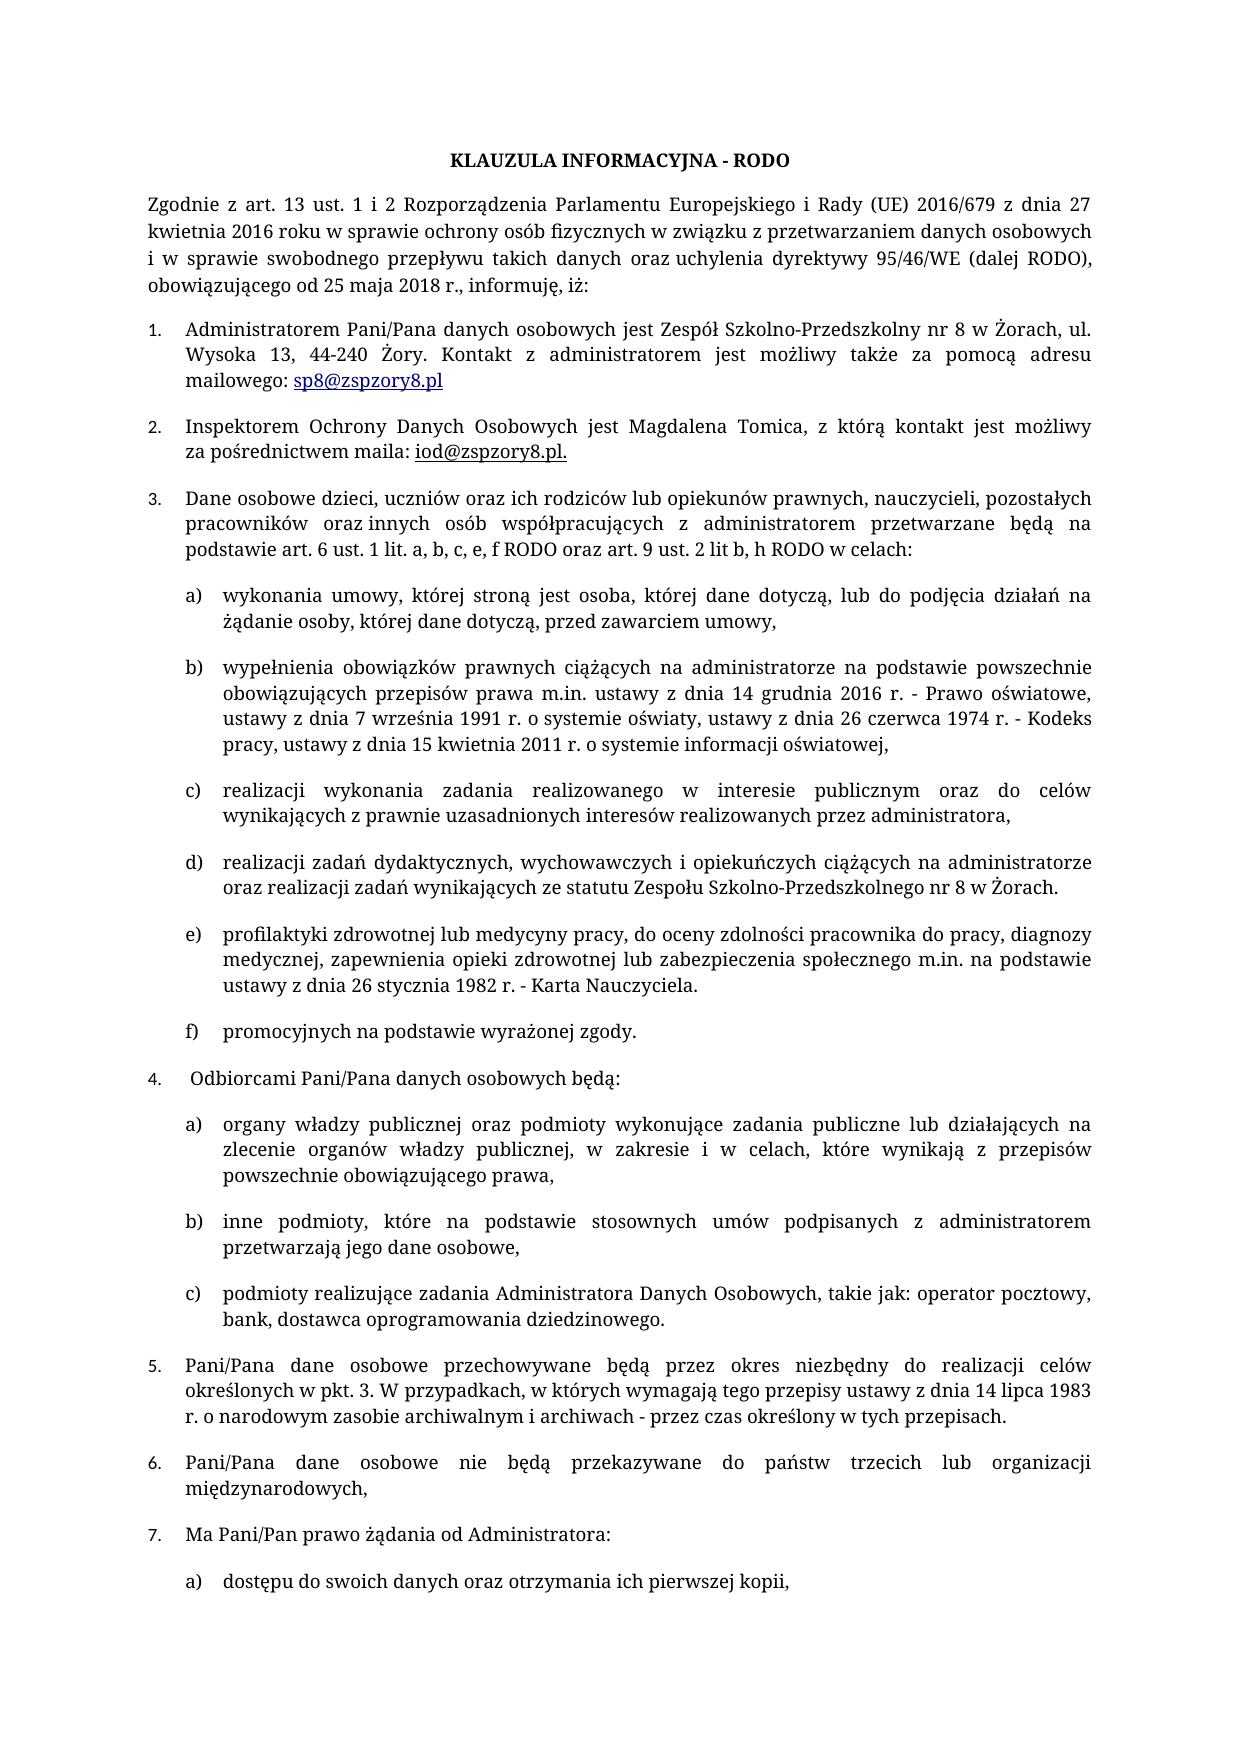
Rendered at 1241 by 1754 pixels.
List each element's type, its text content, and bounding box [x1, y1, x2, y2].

list Inspektorem Ochrony Danych Osobowych jest Magdalena Tomica, z którą kontakt jest możliwy za pośrednictwem maila: iod@zspzory8.pl. [148, 413, 1093, 464]
list inne podmioty, które na podstawie stosownych umów podpisanych z administratorem przetwarzają jego dane osobowe, [185, 1208, 1093, 1259]
list dostępu do swoich danych oraz otrzymania ich pierwszej kopii, [185, 1568, 1093, 1593]
list organy władzy publicznej oraz podmioty wykonujące zadania publiczne lub działających na zlecenie organów władzy publicznej, w zakresie i w celach, które wynikają z przepisów powszechnie obowiązującego prawa, [185, 1111, 1093, 1188]
list Odbiorcami Pani/Pana danych osobowych będą: [148, 1065, 1093, 1090]
list promocyjnych na podstawie wyrażonej zgody. [185, 1018, 1093, 1044]
list Administratorem Pani/Pana danych osobowych jest Zespół Szkolno-Przedszkolny nr 8 w Żorach, ul. Wysoka 13, 44-240 Żory. Kontakt z administratorem jest możliwy także za pomocą adresu mailowego: sp8@zspzory8.pl [148, 316, 1093, 392]
list Pani/Pana dane osobowe przechowywane będą przez okres niezbędny do realizacji celów określonych w pkt. 3. W przypadkach, w których wymagają tego przepisy ustawy z dnia 14 lipca 1983 r. o narodowym zasobie archiwalnym i archiwach - przez czas określony w tych przepisach. [148, 1352, 1093, 1429]
list Dane osobowe dzieci, uczniów oraz ich rodziców lub opiekunów prawnych, nauczycieli, pozostałych pracowników oraz innych osób współpracujących z administratorem przetwarzane będą na podstawie art. 6 ust. 1 lit. a, b, c, e, f RODO oraz art. 9 ust. 2 lit b, h RODO w celach: [148, 485, 1093, 562]
text Zgodnie z art. 13 ust. 1 i 2 Rozporządzenia Parlamentu Europejskiego i Rady (UE) 2016/679 z dnia 27 kwietnia 2016 roku w sprawie ochrony osób fizycznych w związku z przetwarzaniem danych osobowych i w sprawie swobodnego przepływu takich danych oraz uchylenia dyrektywy 95/46/WE (dalej RODO), obowiązującego od 25 maja 2018 r., informuję, iż: [148, 191, 1093, 298]
list Ma Pani/Pan prawo żądania od Administratora: [148, 1522, 1093, 1547]
list profilaktyki zdrowotnej lub medycyny pracy, do oceny zdolności pracownika do pracy, diagnozy medycznej, zapewnienia opieki zdrowotnej lub zabezpieczenia społecznego m.in. na podstawie ustawy z dnia 26 stycznia 1982 r. - Karta Nauczyciela. [185, 921, 1093, 998]
list podmioty realizujące zadania Administratora Danych Osobowych, takie jak: operator pocztowy, bank, dostawca oprogramowania dziedzinowego. [185, 1280, 1093, 1331]
list Pani/Pana dane osobowe nie będą przekazywane do państw trzecich lub organizacji międzynarodowych, [148, 1450, 1093, 1501]
list wykonania umowy, której stroną jest osoba, której dane dotyczą, lub do podjęcia działań na żądanie osoby, której dane dotyczą, przed zawarciem umowy, [185, 582, 1093, 633]
list wypełnienia obowiązków prawnych ciążących na administratorze na podstawie powszechnie obowiązujących przepisów prawa m.in. ustawy z dnia 14 grudnia 2016 r. - Prawo oświatowe, ustawy z dnia 7 września 1991 r. o systemie oświaty, ustawy z dnia 26 czerwca 1974 r. - Kodeks pracy, ustawy z dnia 15 kwietnia 2011 r. o systemie informacji oświatowej, [185, 654, 1093, 756]
list realizacji wykonania zadania realizowanego w interesie publicznym oraz do celów wynikających z prawnie uzasadnionych interesów realizowanych przez administratora, [185, 777, 1093, 828]
text KLAUZULA INFORMACYJNA - RODO [148, 148, 1093, 173]
list realizacji zadań dydaktycznych, wychowawczych i opiekuńczych ciążących na administratorze oraz realizacji zadań wynikających ze statutu Zespołu Szkolno-Przedszkolnego nr 8 w Żorach. [185, 849, 1093, 900]
